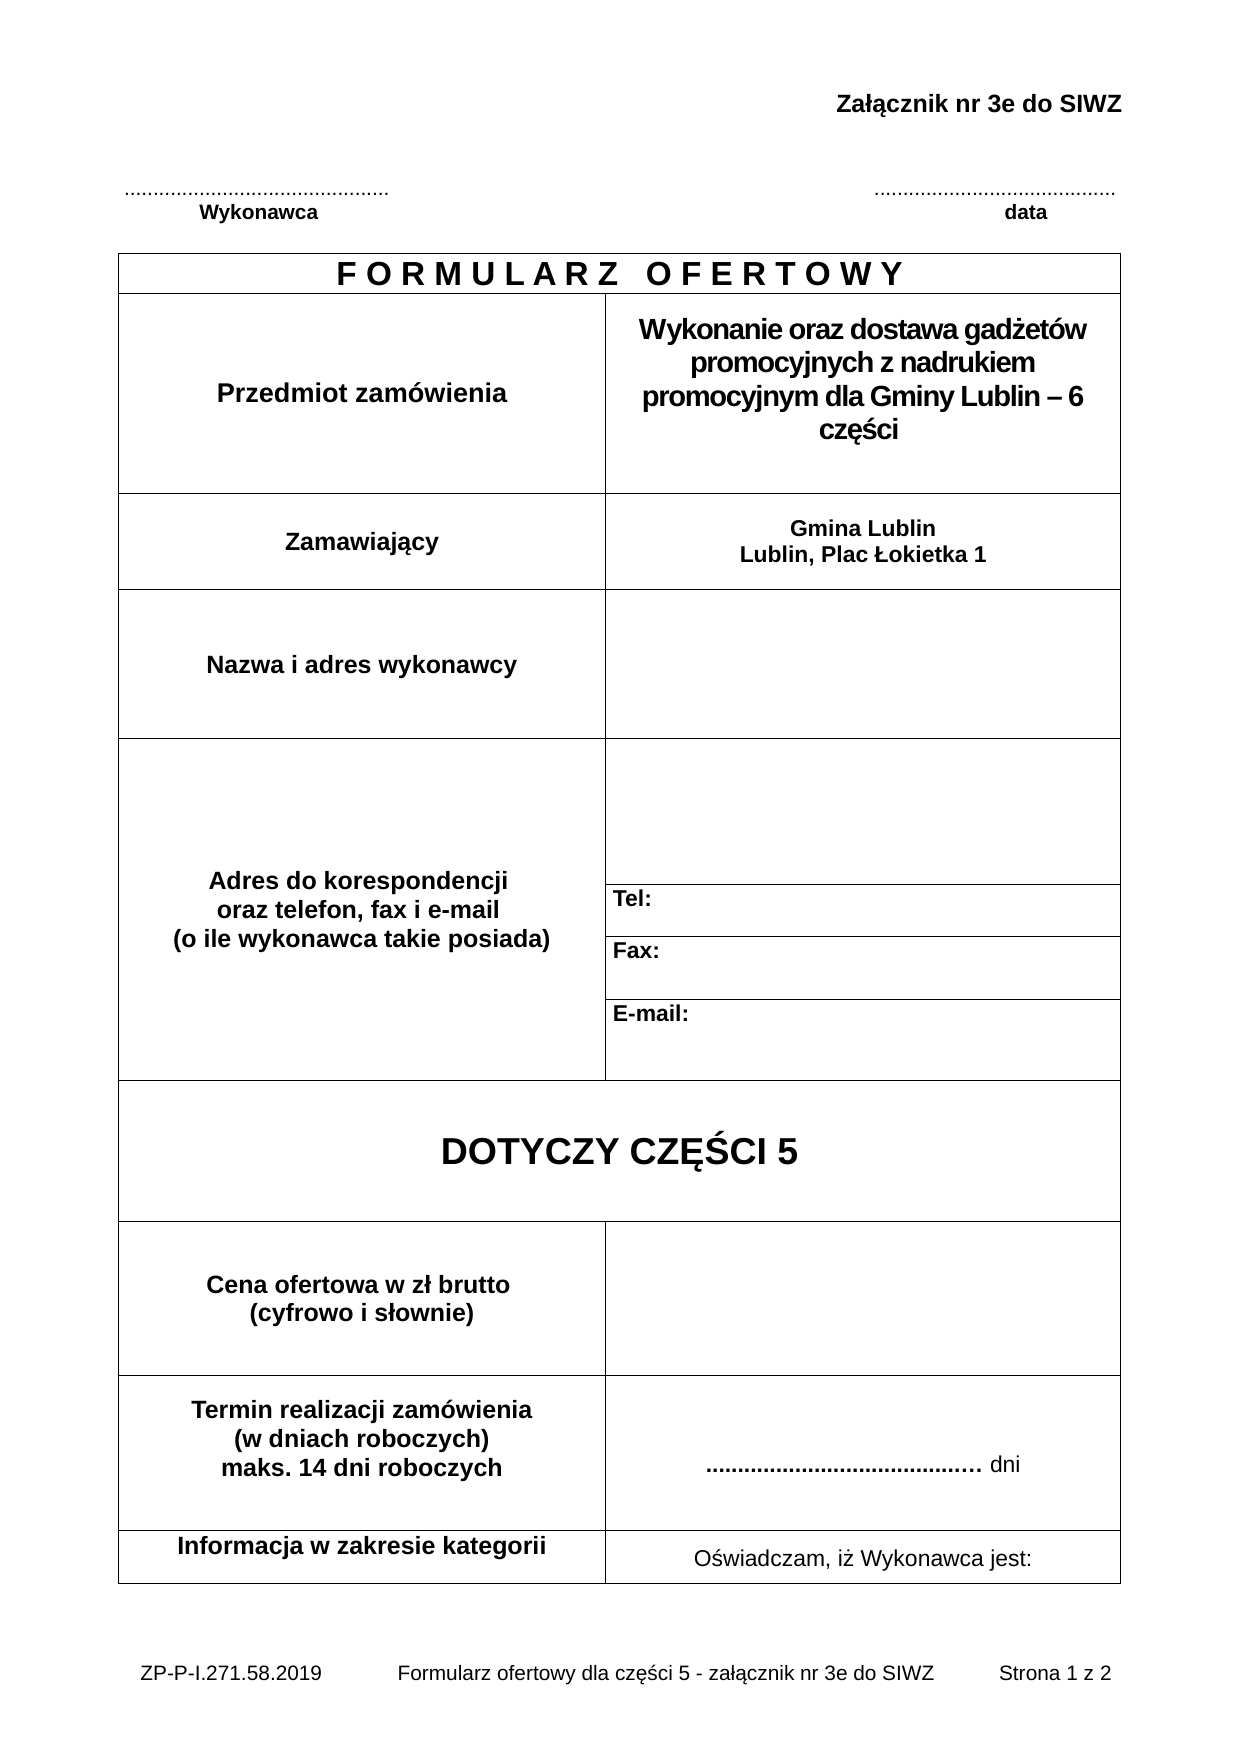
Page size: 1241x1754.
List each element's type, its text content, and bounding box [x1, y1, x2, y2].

table_cell Informacja w zakresie kategorii [119, 1531, 605, 1583]
table_cell Zamawiający [119, 494, 605, 589]
subtitle Załącznik nr 3e do SIWZ [118, 88, 1122, 117]
table_cell Tel: [606, 885, 1120, 936]
table_cell [606, 590, 1120, 738]
table_cell E-mail: [606, 1000, 1120, 1080]
table_header .......................................... data [620, 146, 1122, 229]
table_cell Adres do korespondencji oraz telefon, fax i e-mail (o ile wykonawca takie posiada) [119, 739, 605, 1080]
table_cell Fax: [606, 937, 1120, 999]
table_cell Gmina Lublin Lublin, Plac Łokietka 1 [606, 494, 1120, 589]
table_cell [606, 739, 1120, 884]
table_cell Termin realizacji zamówienia (w dniach roboczych) maks. 14 dni roboczych [119, 1376, 605, 1530]
table_cell Przedmiot zamówienia [119, 294, 605, 492]
table_cell DOTYCZY CZĘŚCI 5 [119, 1081, 1120, 1221]
table_cell [606, 1222, 1120, 1375]
table_cell Cena ofertowa w zł brutto (cyfrowo i słownie) [119, 1222, 605, 1375]
table_cell ........................................… dni [606, 1376, 1120, 1530]
table_cell Oświadczam, iż Wykonawca jest: [606, 1531, 1120, 1583]
table_header .............................................. Wykonawca [118, 146, 620, 229]
table_header F O R M U L A R Z O F E R T O W Y [119, 254, 1120, 293]
table_cell Nazwa i adres wykonawcy [119, 590, 605, 738]
table_cell Wykonanie oraz dostawa gadżetów promocyjnych z nadrukiem promocyjnym dla Gminy Lublin – 6 części [606, 294, 1120, 492]
